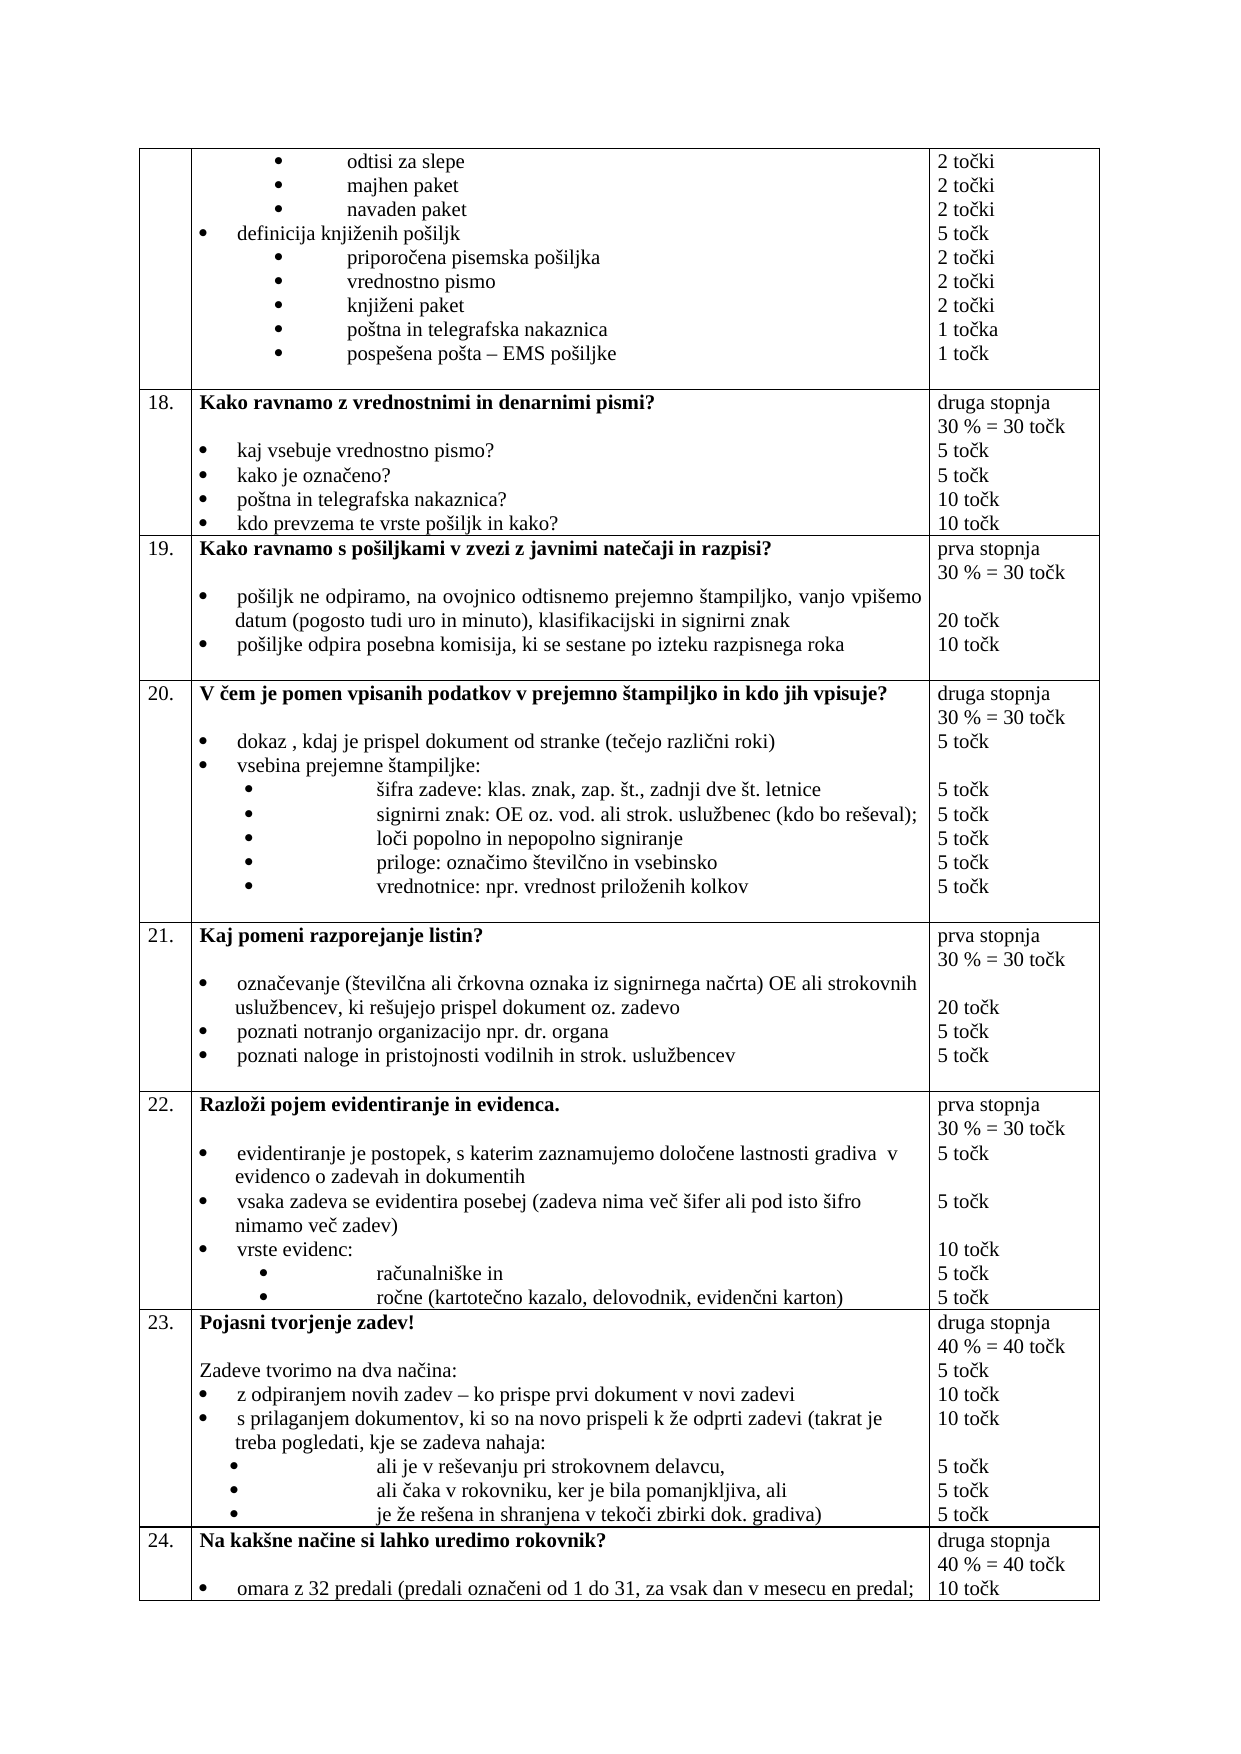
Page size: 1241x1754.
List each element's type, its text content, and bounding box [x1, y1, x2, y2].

table_cell Na kakšne načine si lahko uredimo rokovnik? omara z 32 predali (predali označeni od 1 do 31, za vsak dan v mesecu en predal; [192, 1528, 929, 1600]
table_cell prva stopnja 30 % = 30 točk 20 točk 10 točk [930, 536, 1099, 680]
table_cell 18. [140, 390, 191, 535]
table_cell 24. [140, 1528, 191, 1600]
table_cell prva stopnja 30 % = 30 točk 5 točk 5 točk 10 točk 5 točk 5 točk [930, 1092, 1099, 1309]
table_cell druga stopnja 30 % = 30 točk 5 točk 5 točk 5 točk 5 točk 5 točk 5 točk [930, 681, 1099, 922]
table_cell 23. [140, 1310, 191, 1526]
table_cell druga stopnja 30 % = 30 točk 5 točk 5 točk 10 točk 10 točk [930, 390, 1099, 535]
table_cell Razloži pojem evidentiranje in evidenca. evidentiranje je postopek, s katerim zaznamujemo določene lastnosti gradiva v evidenco o zadevah in dokumentih vsaka zadeva se evidentira posebej (zadeva nima več šifer ali pod isto šifro nimamo več zadev) vrste evidenc: računalniške in ročne (kartotečno kazalo, delovodnik, evidenčni karton) [192, 1092, 929, 1309]
table_cell Kakšne vrste pošiljk razlikujemo? definicija neknjiženih pošiljk pismo dopisnica tiskovina odtisi za slepe majhen paket navaden paket definicija knjiženih pošiljk priporočena pisemska pošiljka vrednostno pismo knjiženi paket poštna in telegrafska nakaznica pospešena pošta – EMS pošiljke [192, 149, 929, 389]
table_cell 20. [140, 681, 191, 922]
table_cell Pojasni tvorjenje zadev! Zadeve tvorimo na dva načina: z odpiranjem novih zadev – ko prispe prvi dokument v novi zadevi s prilaganjem dokumentov, ki so na novo prispeli k že odprti zadevi (takrat je treba pogledati, kje se zadeva nahaja: ali je v reševanju pri strokovnem delavcu, ali čaka v rokovniku, ker je bila pomanjkljiva, ali je že rešena in shranjena v tekoči zbirki dok. gradiva) [192, 1310, 929, 1526]
table_cell Kako ravnamo s pošiljkami v zvezi z javnimi natečaji in razpisi? pošiljk ne odpiramo, na ovojnico odtisnemo prejemno štampiljko, vanjo vpišemo datum (pogosto tudi uro in minuto), klasifikacijski in signirni znak pošiljke odpira posebna komisija, ki se sestane po izteku razpisnega roka [192, 536, 929, 680]
table_cell Kako ravnamo z vrednostnimi in denarnimi pismi? kaj vsebuje vrednostno pismo? kako je označeno? poštna in telegrafska nakaznica? kdo prevzema te vrste pošiljk in kako? [192, 390, 929, 535]
table_cell 19. [140, 536, 191, 680]
table_cell druga stopnja 40 % = 40 točk 5 točk 10 točk 10 točk 5 točk 5 točk 5 točk [930, 1310, 1099, 1526]
table_cell 2 točki 2 točki 2 točki 5 točk 2 točki 2 točki 2 točki 1 točka 1 točk [930, 149, 1099, 389]
table_cell Kaj pomeni razporejanje listin? označevanje (številčna ali črkovna oznaka iz signirnega načrta) OE ali strokovnih uslužbencev, ki rešujejo prispel dokument oz. zadevo poznati notranjo organizacijo npr. dr. organa poznati naloge in pristojnosti vodilnih in strok. uslužbencev [192, 923, 929, 1091]
table_cell druga stopnja 40 % = 40 točk 10 točk [930, 1528, 1099, 1600]
table_cell [140, 149, 191, 389]
table_cell 21. [140, 923, 191, 1091]
table_cell 22. [140, 1092, 191, 1309]
table_cell prva stopnja 30 % = 30 točk 20 točk 5 točk 5 točk [930, 923, 1099, 1091]
table_cell V čem je pomen vpisanih podatkov v prejemno štampiljko in kdo jih vpisuje? dokaz , kdaj je prispel dokument od stranke (tečejo različni roki) vsebina prejemne štampiljke: šifra zadeve: klas. znak, zap. št., zadnji dve št. letnice signirni znak: OE oz. vod. ali strok. uslužbenec (kdo bo reševal); loči popolno in nepopolno signiranje priloge: označimo številčno in vsebinsko vrednotnice: npr. vrednost priloženih kolkov [192, 681, 929, 922]
